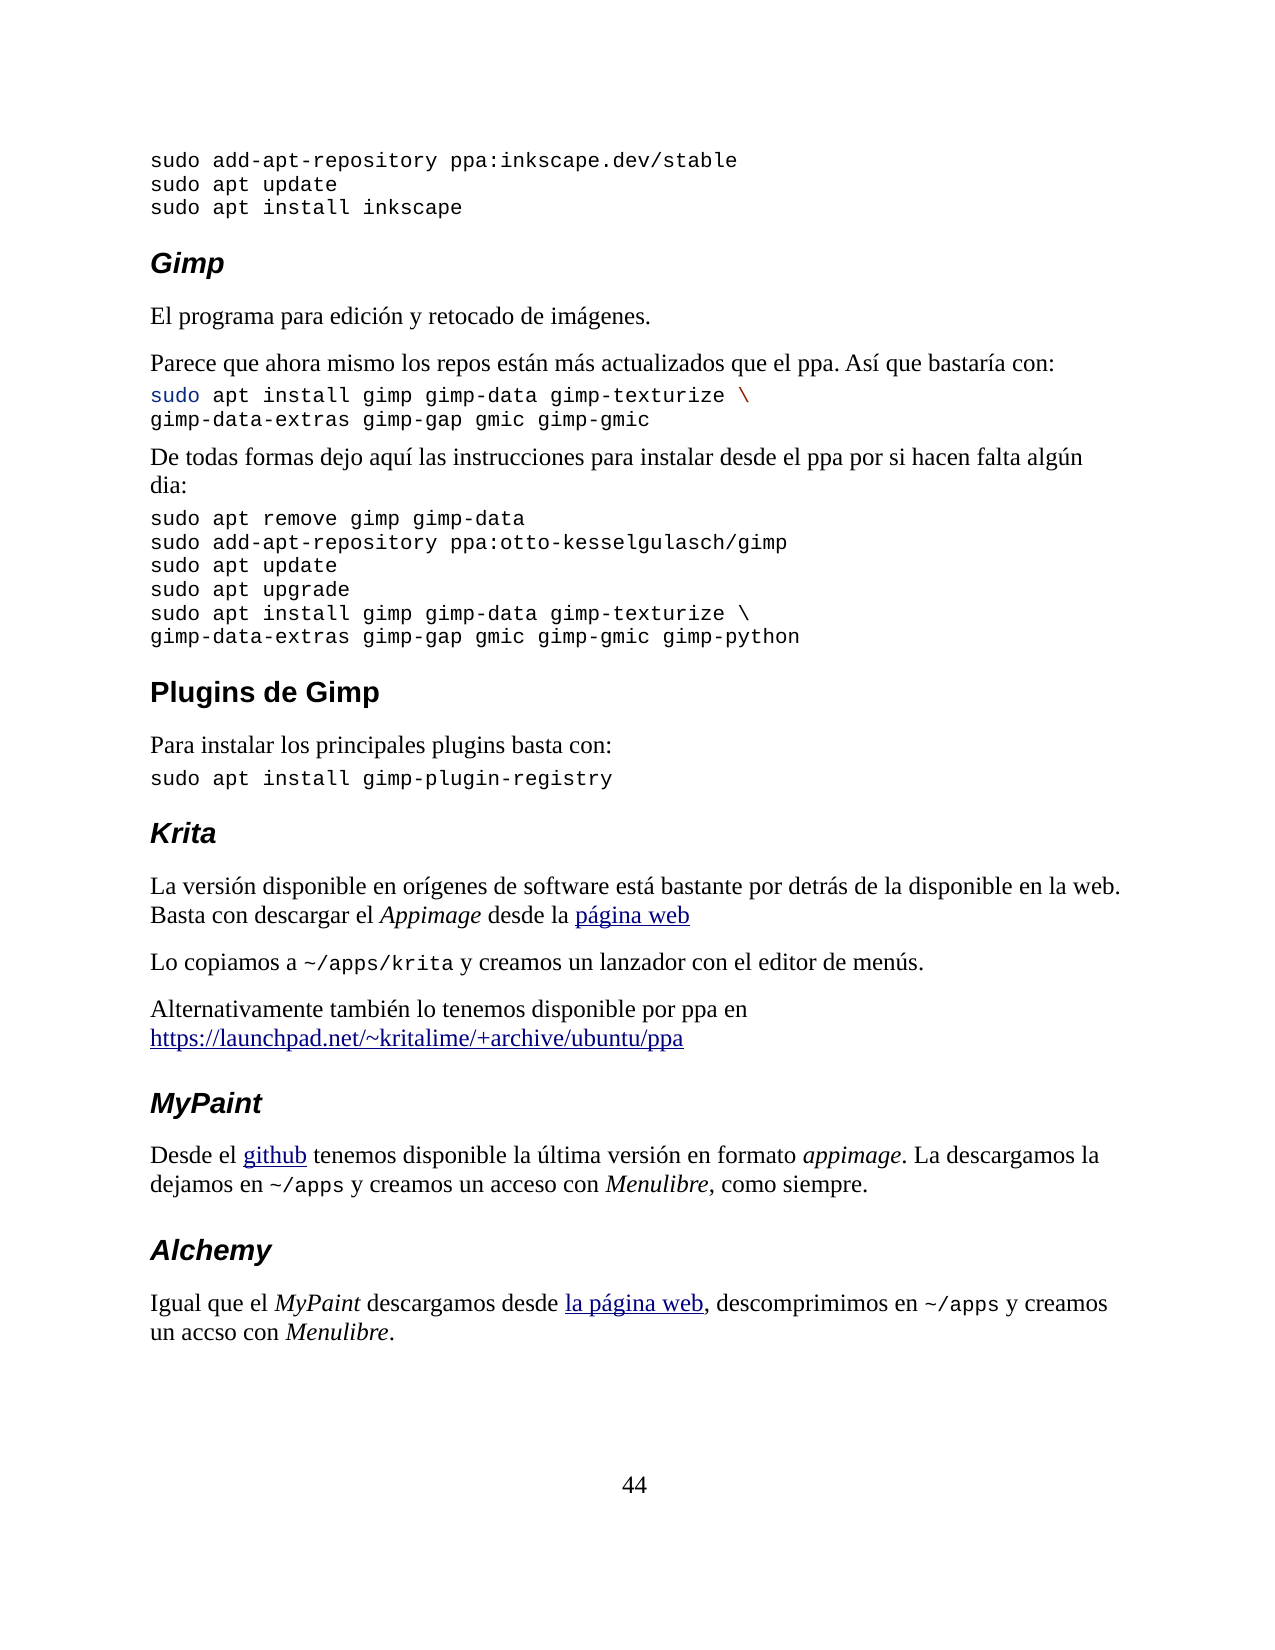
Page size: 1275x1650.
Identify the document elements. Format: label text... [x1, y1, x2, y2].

text gimp-data-extras gimp-gap gmic gimp-gmic [150, 409, 1125, 433]
text sudo apt install gimp gimp-data gimp-texturize \ [150, 603, 1125, 626]
subtitle MyPaint [150, 1086, 1125, 1119]
text sudo add-apt-repository ppa:otto-kesselgulasch/gimp [150, 532, 1125, 555]
text sudo apt upgrade [150, 579, 1125, 603]
text Alternativamente también lo tenemos disponible por ppa en https://launchpad.net/~kritalime/+archive/ubuntu/ppa [150, 994, 1125, 1052]
text Igual que el MyPaint descargamos desde la página web, descomprimimos en ~/apps y creamos un accso con Menulibre. [150, 1288, 1125, 1346]
text Desde el github tenemos disponible la última versión en formato appimage. La descargamos la dejamos en ~/apps y creamos un acceso con Menulibre, como siempre. [150, 1141, 1125, 1199]
text gimp-data-extras gimp-gap gmic gimp-gmic gimp-python [150, 626, 1125, 650]
text Para instalar los principales plugins basta con: [150, 730, 1125, 759]
text El programa para edición y retocado de imágenes. [150, 301, 1125, 330]
text sudo apt install gimp-plugin-registry [150, 768, 1125, 791]
text Parece que ahora mismo los repos están más actualizados que el ppa. Así que bastaría con: [150, 348, 1125, 376]
text Lo copiamos a ~/apps/krita y creamos un lanzador con el editor de menús. [150, 947, 1125, 976]
subtitle Alchemy [150, 1233, 1125, 1266]
text sudo apt update [150, 174, 1125, 197]
text sudo apt install inkscape [150, 197, 1125, 221]
text De todas formas dejo aquí las instrucciones para instalar desde el ppa por si hacen falta algún dia: [150, 442, 1125, 499]
text La versión disponible en orígenes de software está bastante por detrás de la disponible en la web. Basta con descargar el Appimage desde la página web [150, 871, 1125, 929]
text sudo add-apt-repository ppa:inkscape.dev/stable [150, 150, 1125, 174]
text sudo apt update [150, 555, 1125, 579]
subtitle Gimp [150, 246, 1125, 279]
subtitle Plugins de Gimp [150, 675, 1125, 708]
text sudo apt install gimp gimp-data gimp-texturize \ [150, 385, 1125, 409]
text sudo apt remove gimp gimp-data [150, 508, 1125, 532]
subtitle Krita [150, 816, 1125, 850]
